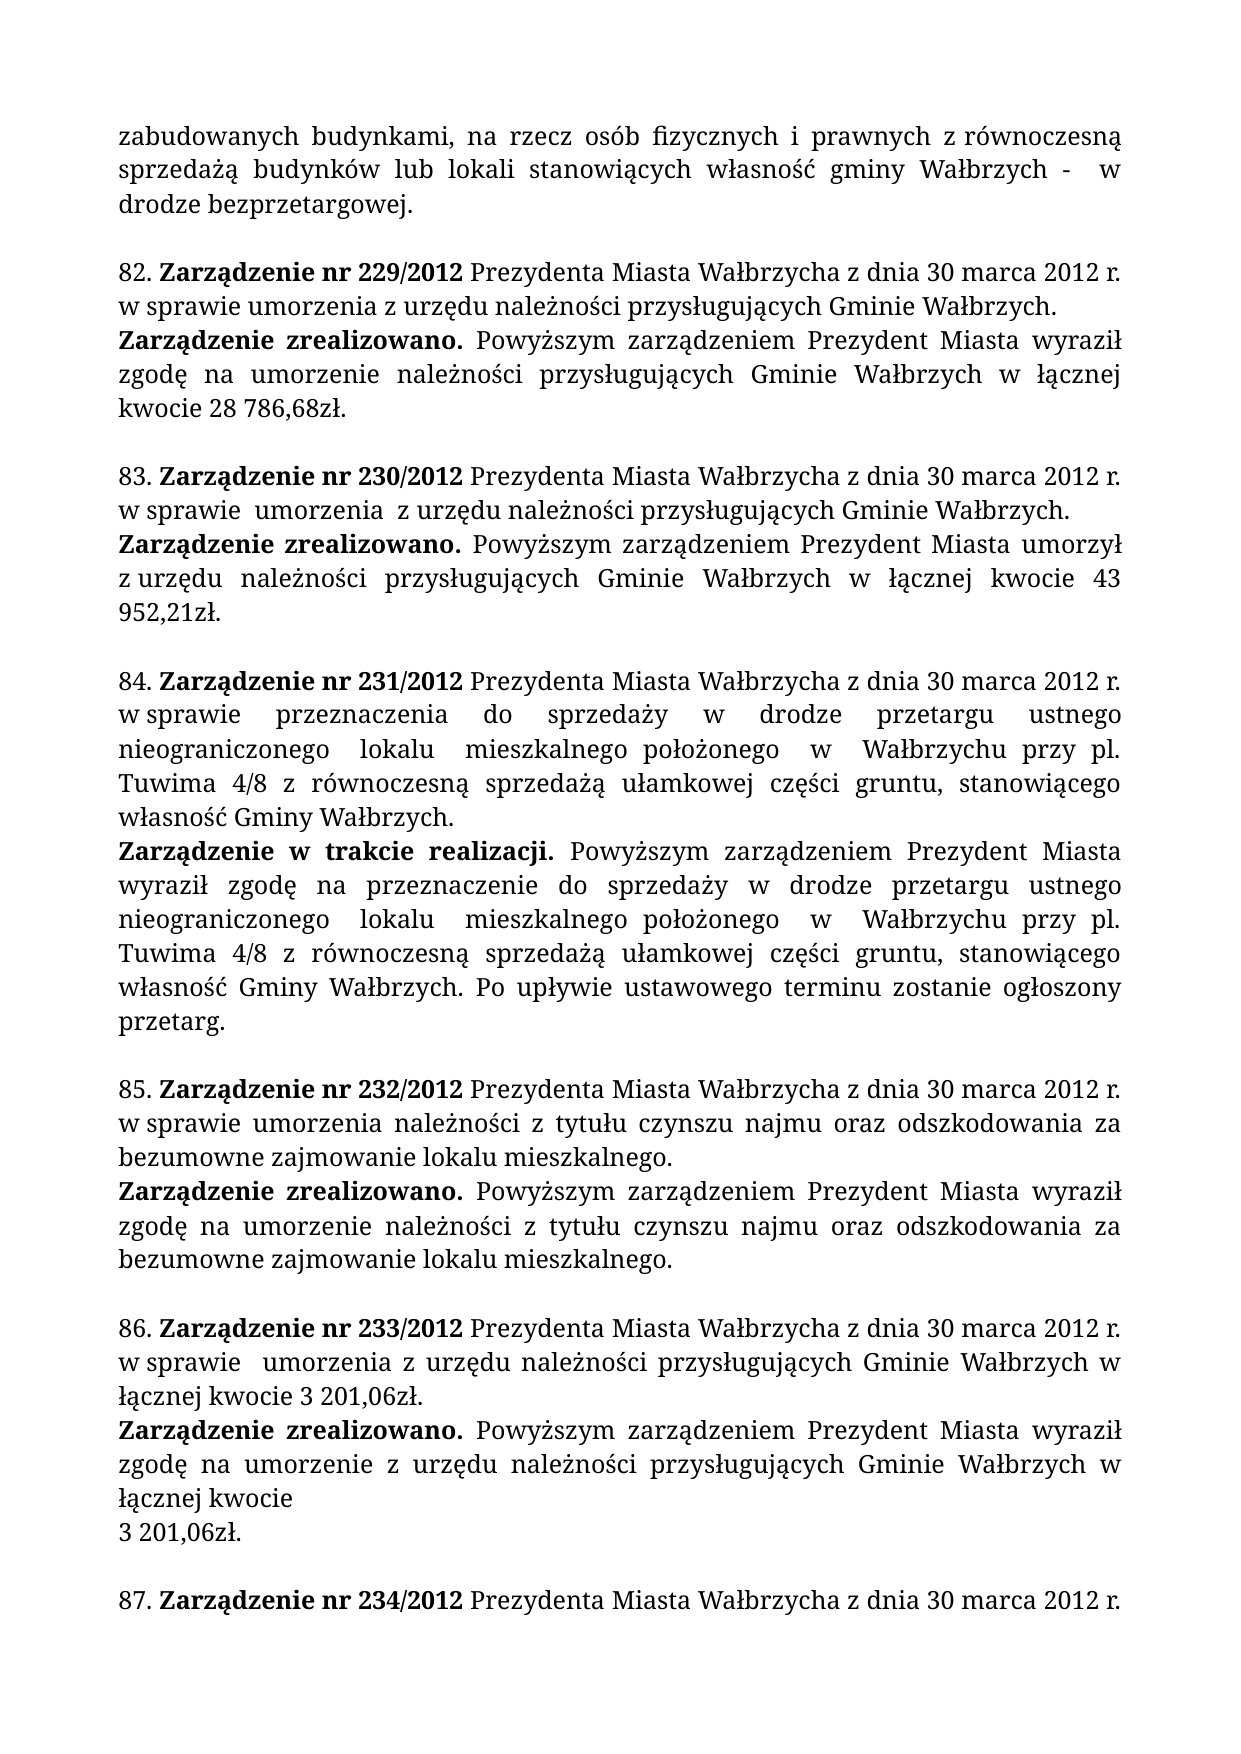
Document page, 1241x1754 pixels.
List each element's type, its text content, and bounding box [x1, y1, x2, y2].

text Zarządzenie w trakcie realizacji. Powyższym zarządzeniem Prezydent Miasta wyraził zgodę na przeznaczenie do sprzedaży w drodze przetargu ustnego nieograniczonego lokalu mieszkalnego położonego w Wałbrzychu przy pl. Tuwima 4/8 z równoczesną sprzedażą ułamkowej części gruntu, stanowiącego własność Gminy Wałbrzych. Po upływie ustawowego terminu zostanie ogłoszony przetarg. [118, 833, 1122, 1038]
text 85. Zarządzenie nr 232/2012 Prezydenta Miasta Wałbrzycha z dnia 30 marca 2012 r. w sprawie umorzenia należności z tytułu czynszu najmu oraz odszkodowania za bezumowne zajmowanie lokalu mieszkalnego. [118, 1072, 1122, 1174]
text Zarządzenie zrealizowano. Powyższym zarządzeniem Prezydent Miasta wyraził zgodę na umorzenie należności z tytułu czynszu najmu oraz odszkodowania za bezumowne zajmowanie lokalu mieszkalnego. [118, 1174, 1122, 1276]
text zabudowanych budynkami, na rzecz osób fizycznych i prawnych z równoczesną sprzedażą budynków lub lokali stanowiących własność gminy Wałbrzych - w drodze bezprzetargowej. [118, 118, 1122, 220]
text Zarządzenie zrealizowano. Powyższym zarządzeniem Prezydent Miasta umorzył z urzędu należności przysługujących Gminie Wałbrzych w łącznej kwocie 43 952,21zł. [118, 527, 1122, 629]
text 82. Zarządzenie nr 229/2012 Prezydenta Miasta Wałbrzycha z dnia 30 marca 2012 r. w sprawie umorzenia z urzędu należności przysługujących Gminie Wałbrzych. [118, 254, 1122, 322]
text 86. Zarządzenie nr 233/2012 Prezydenta Miasta Wałbrzycha z dnia 30 marca 2012 r. w sprawie umorzenia z urzędu należności przysługujących Gminie Wałbrzych w łącznej kwocie 3 201,06zł. [118, 1310, 1122, 1412]
text 3 201,06zł. [118, 1515, 1122, 1549]
text 83. Zarządzenie nr 230/2012 Prezydenta Miasta Wałbrzycha z dnia 30 marca 2012 r. w sprawie umorzenia z urzędu należności przysługujących Gminie Wałbrzych. [118, 459, 1122, 527]
text Zarządzenie zrealizowano. Powyższym zarządzeniem Prezydent Miasta wyraził zgodę na umorzenie należności przysługujących Gminie Wałbrzych w łącznej kwocie 28 786,68zł. [118, 322, 1122, 425]
text 84. Zarządzenie nr 231/2012 Prezydenta Miasta Wałbrzycha z dnia 30 marca 2012 r. w sprawie przeznaczenia do sprzedaży w drodze przetargu ustnego nieograniczonego lokalu mieszkalnego położonego w Wałbrzychu przy pl. Tuwima 4/8 z równoczesną sprzedażą ułamkowej części gruntu, stanowiącego własność Gminy Wałbrzych. [118, 663, 1122, 833]
text Zarządzenie zrealizowano. Powyższym zarządzeniem Prezydent Miasta wyraził zgodę na umorzenie z urzędu należności przysługujących Gminie Wałbrzych w łącznej kwocie [118, 1412, 1122, 1515]
text 87. Zarządzenie nr 234/2012 Prezydenta Miasta Wałbrzycha z dnia 30 marca 2012 r. [118, 1583, 1122, 1617]
